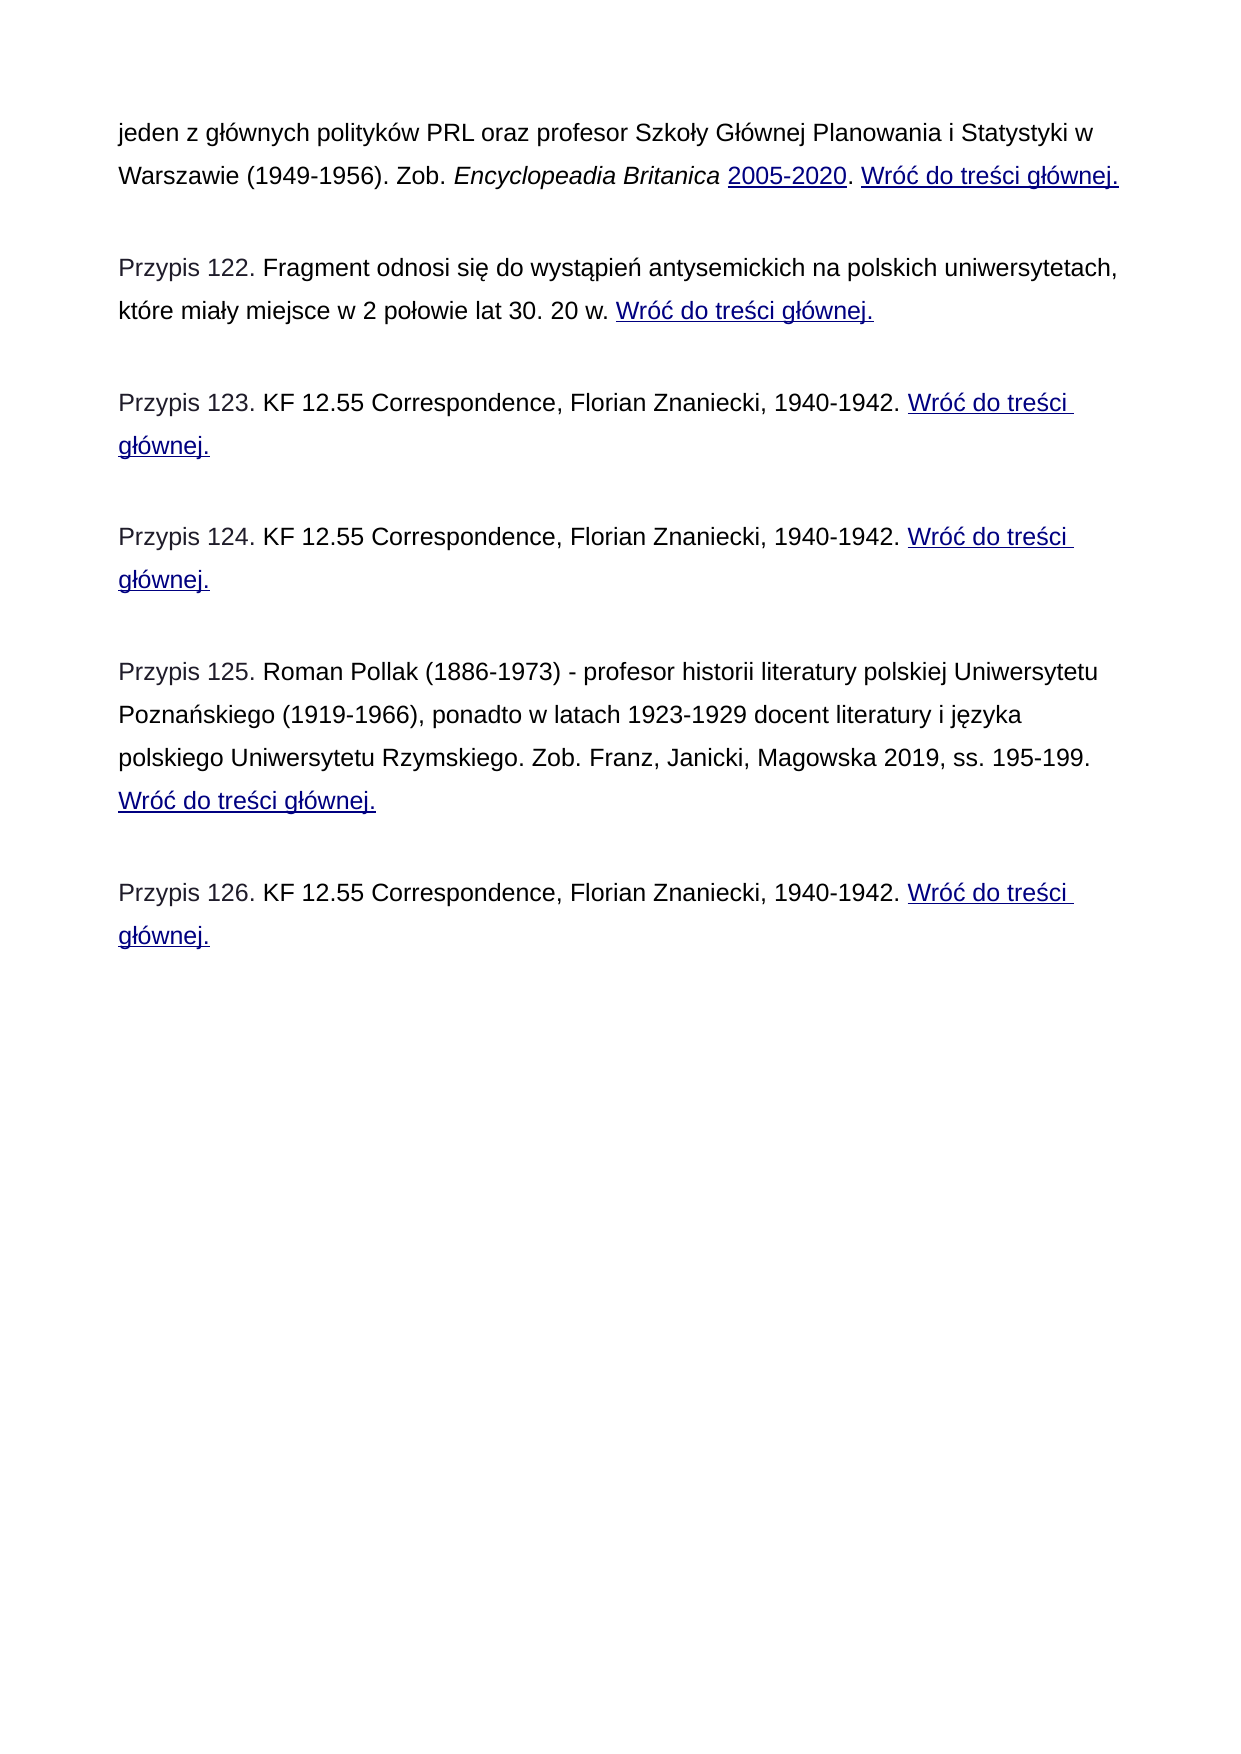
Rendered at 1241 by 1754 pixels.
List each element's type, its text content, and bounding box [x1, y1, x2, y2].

text Przypis 124. KF 12.55 Correspondence, Florian Znaniecki, 1940-1942. Wróć do treści głównej. [118, 522, 1122, 594]
text Przypis 126. KF 12.55 Correspondence, Florian Znaniecki, 1940-1942. Wróć do treści głównej. [118, 878, 1122, 950]
text Przypis 123. KF 12.55 Correspondence, Florian Znaniecki, 1940-1942. Wróć do treści głównej. [118, 387, 1122, 459]
text Poznańskiego (1919-1966), ponadto w latach 1923-1929 docent literatury i języka polskiego Uniwersytetu Rzymskiego. Zob. Franz, Janicki, Magowska 2019, ss. 195-199. Wróć do treści głównej. [118, 700, 1122, 815]
text jeden z głównych polityków PRL oraz profesor Szkoły Głównej Planowania i Statystyki w Warszawie (1949-1956). Zob. Encyclopeadia Britanica 2005-2020. Wróć do treści głównej. [118, 118, 1122, 190]
text Przypis 122. Fragment odnosi się do wystąpień antysemickich na polskich uniwersytetach, które miały miejsce w 2 połowie lat 30. 20 w. Wróć do treści głównej. [118, 253, 1122, 325]
text Przypis 125. Roman Pollak (1886-1973) - profesor historii literatury polskiej Uniwersytetu [118, 657, 1122, 686]
